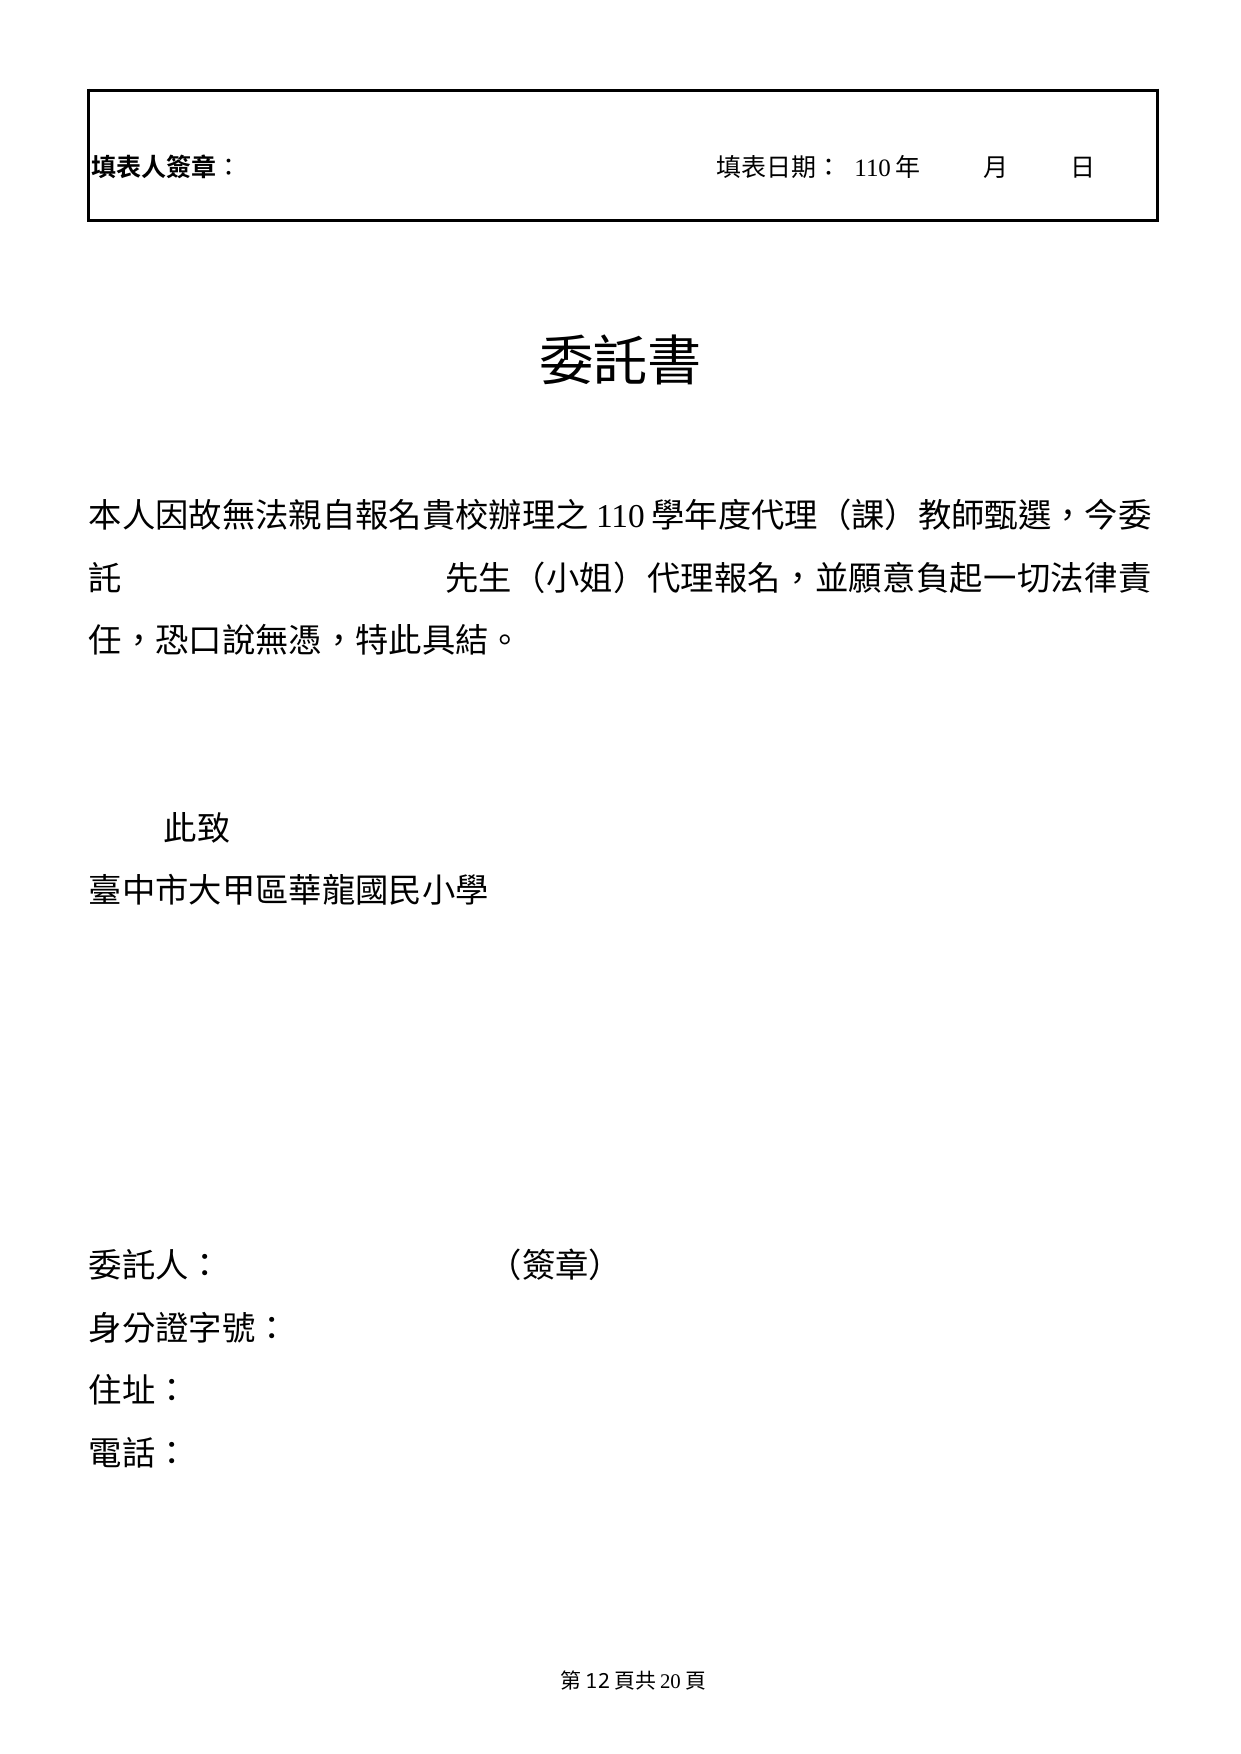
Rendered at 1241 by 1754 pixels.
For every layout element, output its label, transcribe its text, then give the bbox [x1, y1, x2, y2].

text 身分證字號： [89, 1284, 1152, 1347]
text 本人因故無法親自報名貴校辦理之110學年度代理（課）教師甄選，今委託 先生（小姐）代理報名，並願意負起一切法律責任，恐口說無憑，特此具結。 [89, 472, 1152, 659]
text 臺中市大甲區華龍國民小學 [89, 847, 1152, 909]
text 委託書 [89, 284, 1152, 409]
text 住址： [89, 1347, 1152, 1409]
text 委託人： （簽章） [89, 1222, 1152, 1284]
table_cell 填表人簽章： 填表日期： 110年 月 日 [90, 92, 1156, 218]
text 電話： [89, 1409, 1152, 1472]
text 此致 [89, 784, 1152, 847]
